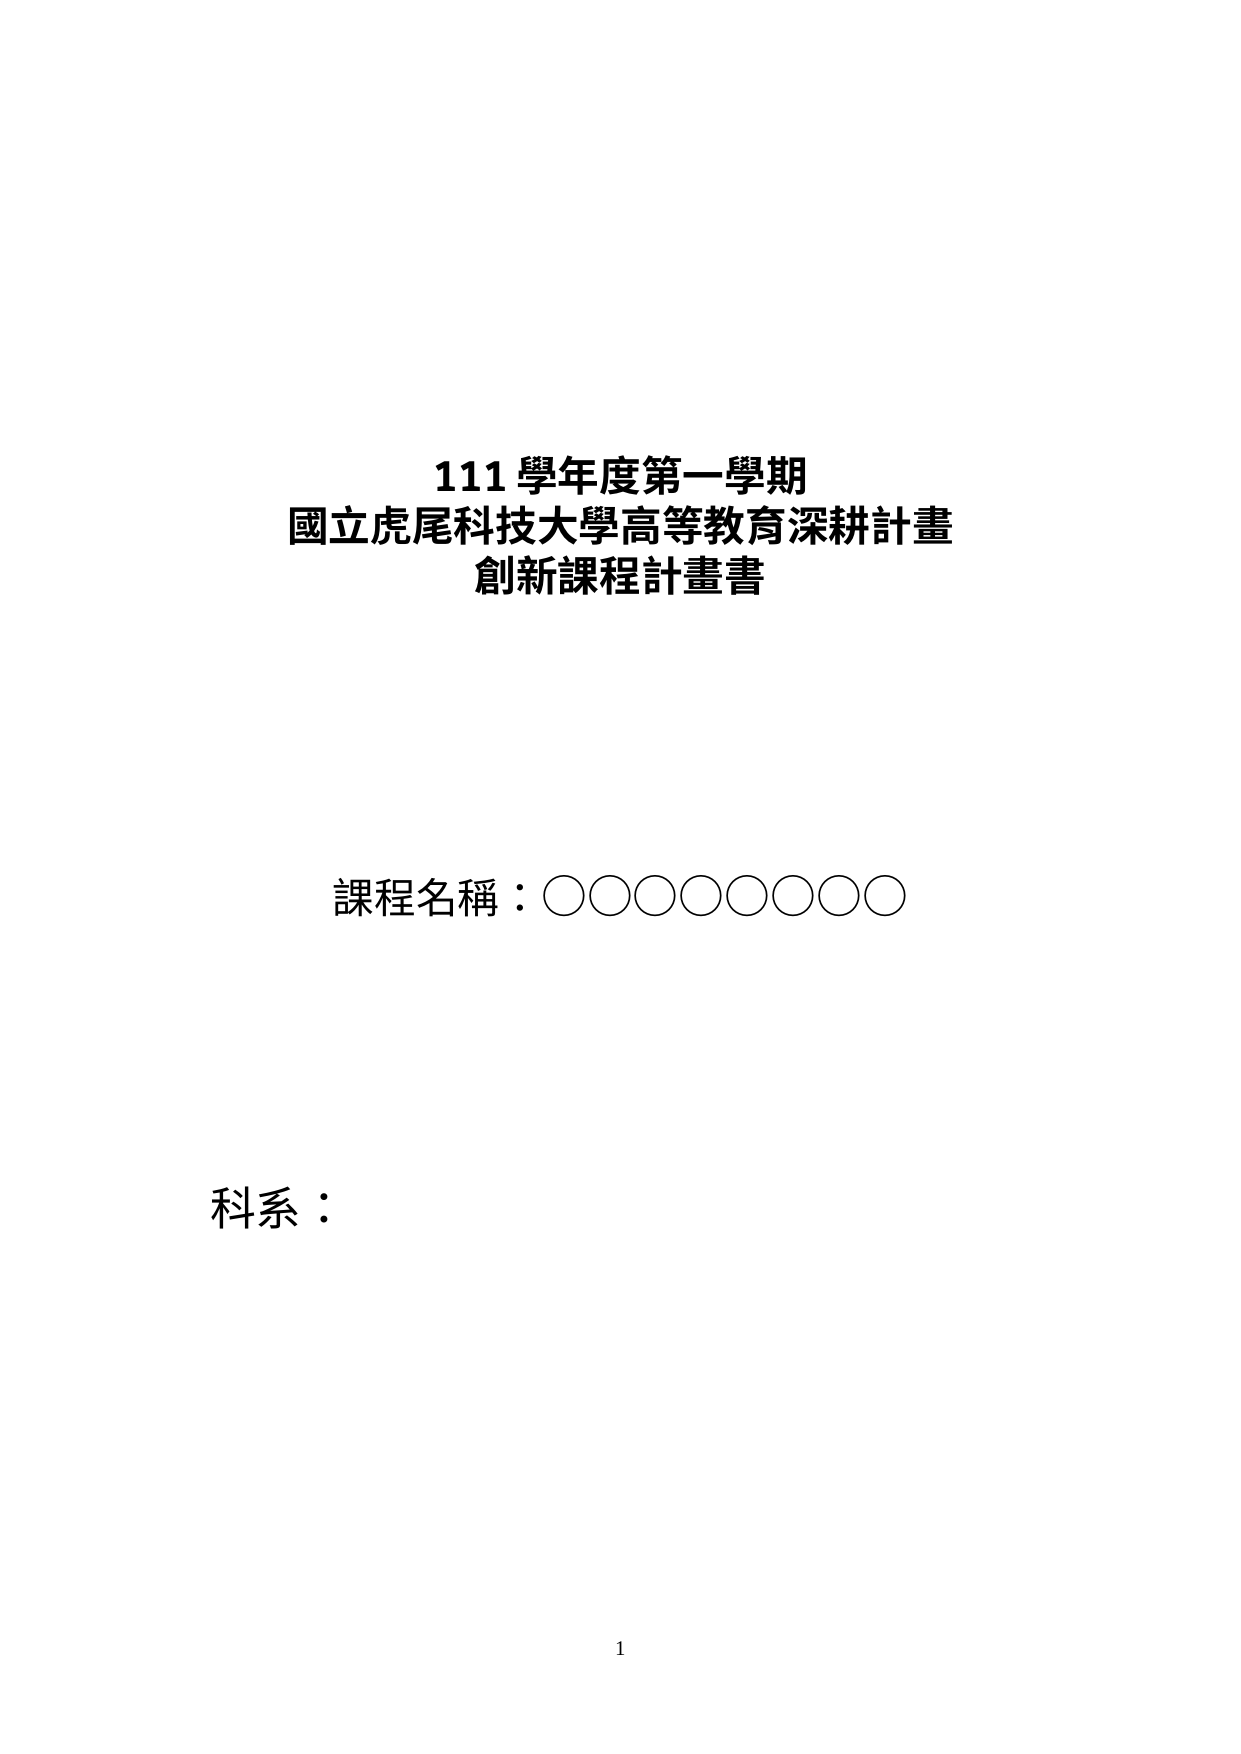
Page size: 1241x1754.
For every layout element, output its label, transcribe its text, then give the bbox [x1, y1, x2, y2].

text 科系： [118, 1133, 1122, 1258]
text 創新課程計畫書 [118, 551, 1122, 601]
text 111學年度第一學期 [118, 451, 1122, 501]
text 課程名稱：○○○○○○○○ [118, 820, 1122, 945]
text 國立虎尾科技大學高等教育深耕計畫 [118, 501, 1122, 551]
